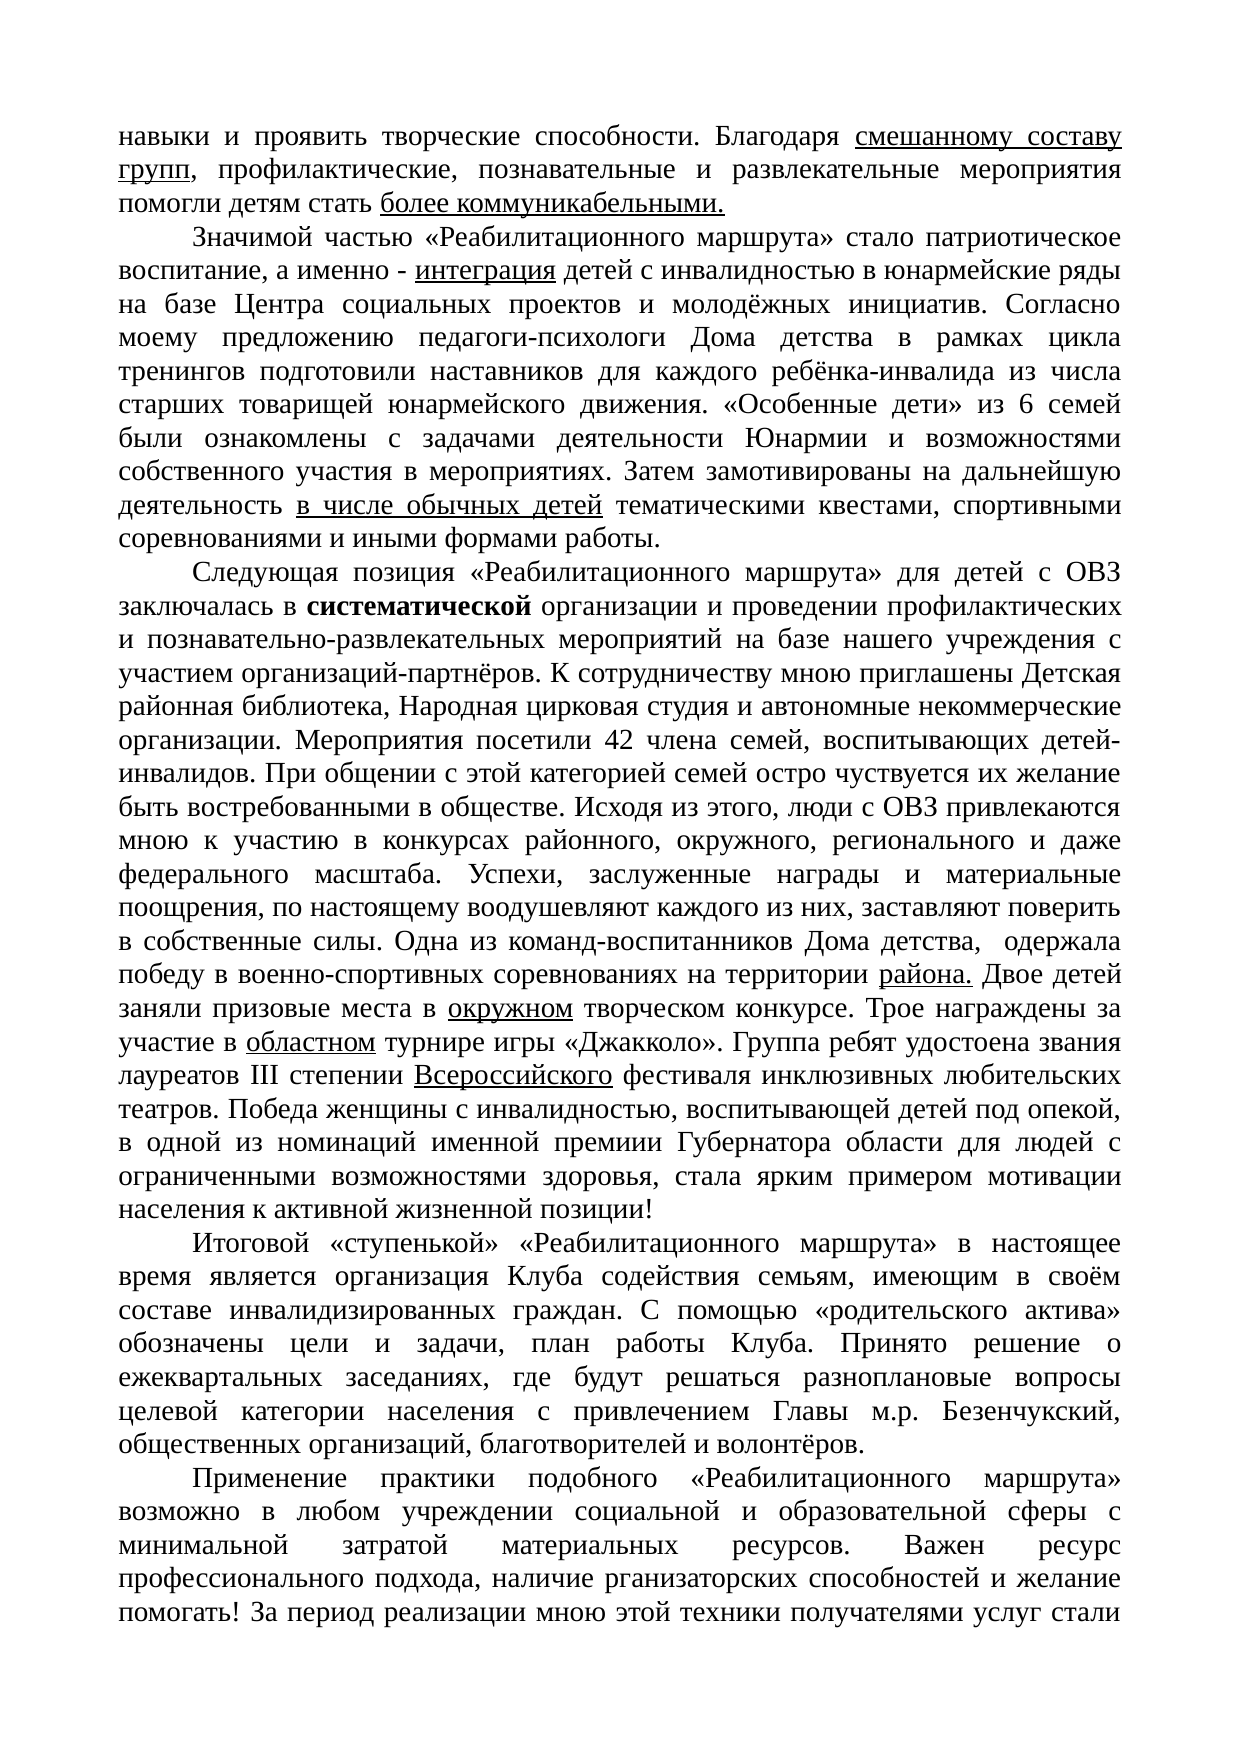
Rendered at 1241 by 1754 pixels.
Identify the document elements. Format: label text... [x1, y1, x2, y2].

text Следующая позиция «Реабилитационного маршрута» для детей с ОВЗ заключалась в систематической организации и проведении профилактических и познавательно-развлекательных мероприятий на базе нашего учреждения с участием организаций-партнёров. К сотрудничеству мною приглашены Детская районная библиотека, Народная цирковая студия и автономные некоммерческие организации. Мероприятия посетили 42 члена семей, воспитывающих детей-инвалидов. При общении с этой категорией семей остро чуствуется их желание быть востребованными в обществе. Исходя из этого, люди с ОВЗ привлекаются мною к участию в конкурсах районного, окружного, регионального и даже федерального масштаба. Успехи, заслуженные награды и материальные поощрения, по настоящему воодушевляют каждого из них, заставляют поверить в собственные силы. Одна из команд-воспитанников Дома детства, одержала победу в военно-спортивных соревнованиях на территории района. Двое детей заняли призовые места в окружном творческом конкурсе. Трое награждены за участие в областном турнире игры «Джакколо». Группа ребят удостоена звания лауреатов III степении Всероссийского фестиваля инклюзивных любительских театров. Победа женщины с инвалидностью, воспитывающей детей под опекой, в одной из номинаций именной премиии Губернатора области для людей с ограниченными возможностями здоровья, стала ярким примером мотивации населения к активной жизненной позиции! [118, 554, 1122, 1225]
text Применение практики подобного «Реабилитационного маршрута» возможно в любом учреждении социальной и образовательной сферы с минимальной затратой материальных ресурсов. Важен ресурс профессионального подхода, наличие рганизаторских способностей и желание помогать! За период реализации мною этой техники получателями услуг стали [118, 1460, 1122, 1627]
text Значимой частью «Реабилитационного маршрута» стало патриотическое воспитание, а именно - интеграция детей с инвалидностью в юнармейские ряды на базе Центра социальных проектов и молодёжных инициатив. Согласно моему предложению педагоги-психологи Дома детства в рамках цикла тренингов подготовили наставников для каждого ребёнка-инвалида из числа старших товарищей юнармейского движения. «Особенные дети» из 6 семей были ознакомлены с задачами деятельности Юнармии и возможностями собственного участия в мероприятиях. Затем замотивированы на дальнейшую деятельность в числе обычных детей тематическими квестами, спортивными соревнованиями и иными формами работы. [118, 219, 1122, 554]
text Итоговой «ступенькой» «Реабилитационного маршрута» в настоящее время является организация Клуба содействия семьям, имеющим в своём составе инвалидизированных граждан. С помощью «родительского актива» обозначены цели и задачи, план работы Клуба. Принято решение о ежеквартальных заседаниях, где будут решаться разноплановые вопросы целевой категории населения с привлечением Главы м.р. Безенчукский, общественных организаций, благотворителей и волонтёров. [118, 1225, 1122, 1460]
text навыки и проявить творческие способности. Благодаря смешанному составу групп, профилактические, познавательные и развлекательные мероприятия помогли детям стать более коммуникабельными. [118, 118, 1122, 219]
